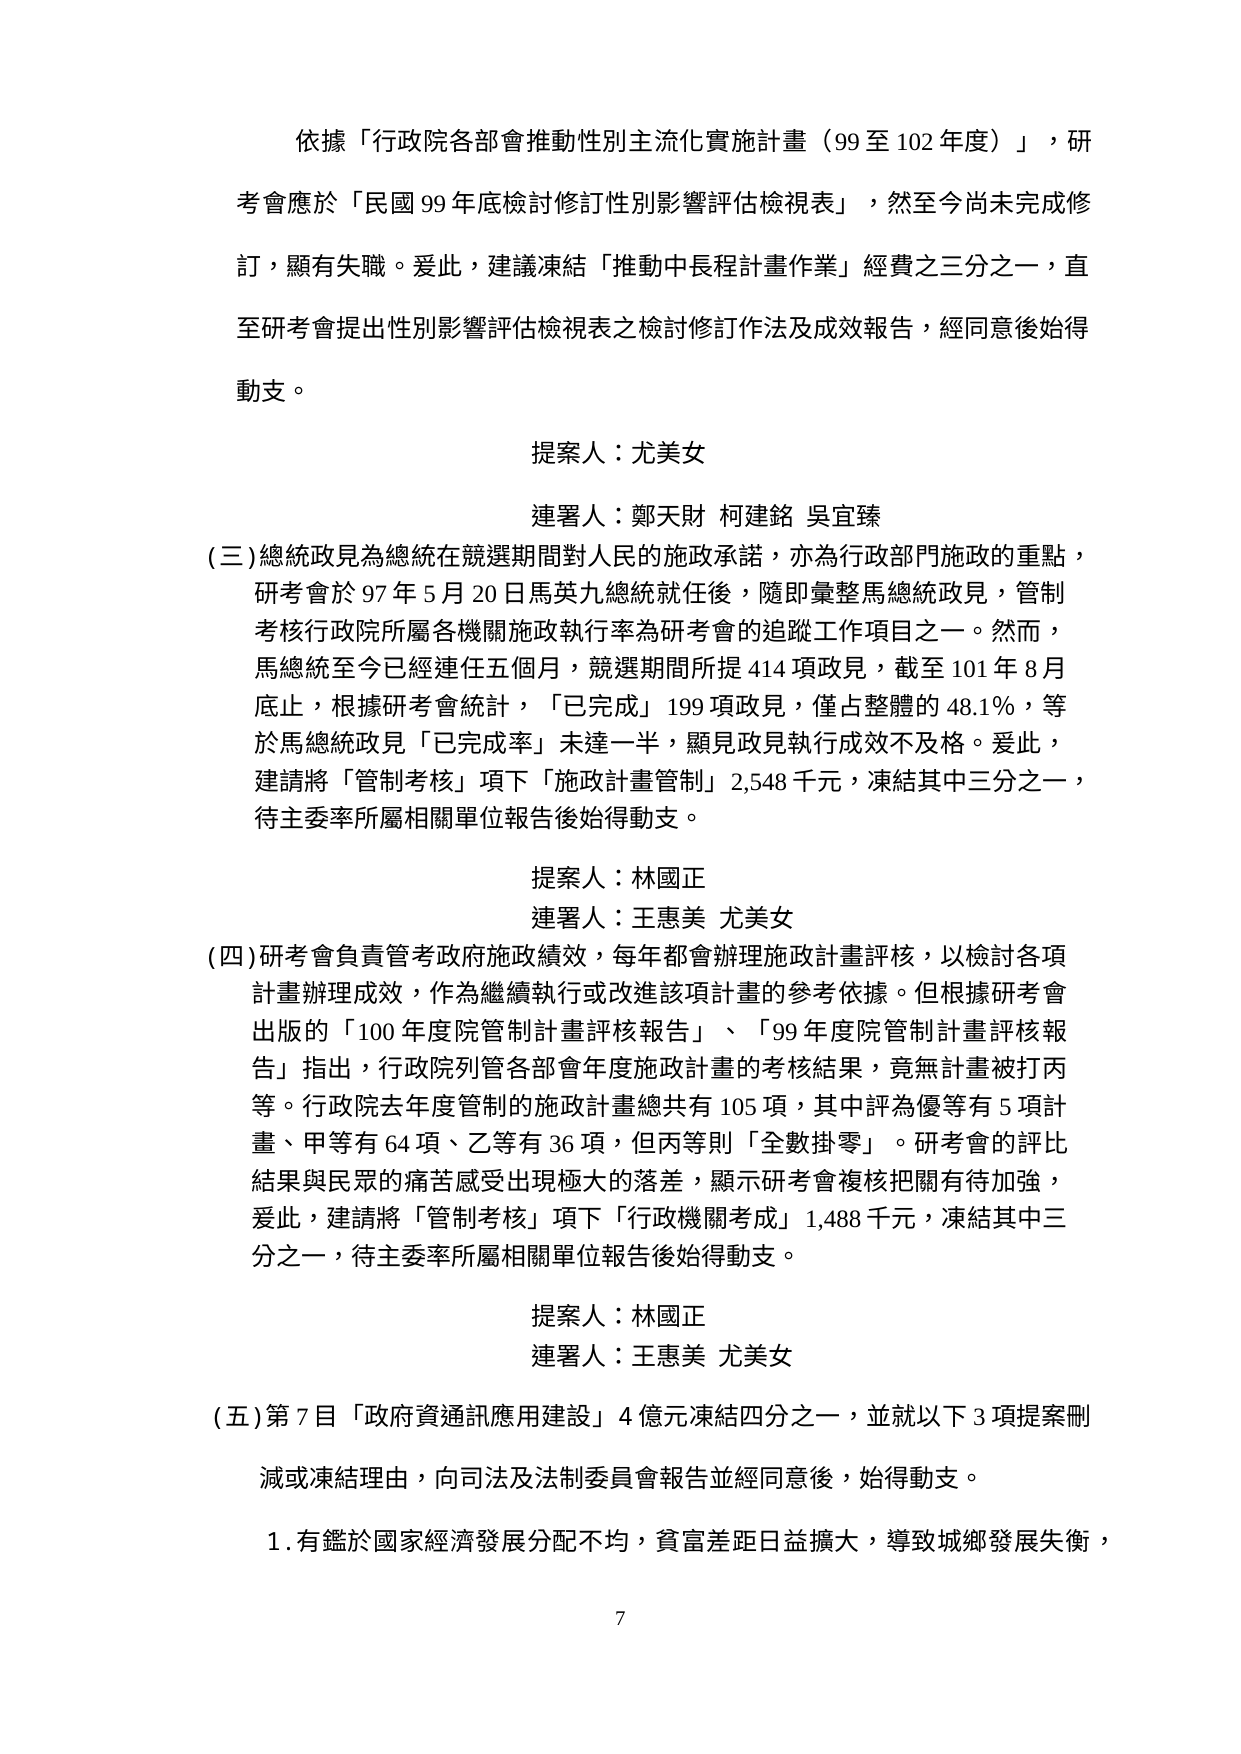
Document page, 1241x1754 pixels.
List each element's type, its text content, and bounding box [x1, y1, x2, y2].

text 連署人：鄭天財 柯建銘 吳宜臻 [236, 472, 1092, 535]
text (三)總統政見為總統在競選期間對人民的施政承諾，亦為行政部門施政的重點，研考會於97年5月20日馬英九總統就任後，隨即彙整馬總統政見，管制考核行政院所屬各機關施政執行率為研考會的追蹤工作項目之一。然而，馬總統至今已經連任五個月，競選期間所提414項政見，截至101年8月底止，根據研考會統計，「已完成」199項政見，僅占整體的48.1％，等於馬總統政見「已完成率」未達一半，顯見政見執行成效不及格。爰此，建請將「管制考核」項下「施政計畫管制」2,548千元，凍結其中三分之一，待主委率所屬相關單位報告後始得動支。 [204, 535, 1068, 835]
text 連署人：王惠美 尤美女 [254, 897, 1068, 935]
text 連署人：王惠美 尤美女 [251, 1335, 1068, 1372]
text 提案人：林國正 [177, 1272, 1092, 1335]
text 1.有鑑於國家經濟發展分配不均，貧富差距日益擴大，導致城鄉發展失衡，弱勢族群處境日益困難，數位落差將日益擴大。在102年度預算中，研考會於「政府資通訊應用建設」項下之「數位機會調查評估計畫」計畫編列10,000千元，將追蹤我國數位落差(機會)現況，調查項目包括個人家戶、勞工及弱勢族群數位機會調查及相關縮減數位落差計畫效益評估。 [266, 1497, 1092, 1560]
text (五)第7目「政府資通訊應用建設」4億元凍結四分之一，並就以下3項提案刪減或凍結理由，向司法及法制委員會報告並經同意後，始得動支。 [209, 1372, 1092, 1497]
text 提案人：尤美女 [177, 410, 1092, 472]
text (四)研考會負責管考政府施政績效，每年都會辦理施政計畫評核，以檢討各項計畫辦理成效，作為繼續執行或改進該項計畫的參考依據。但根據研考會出版的「100年度院管制計畫評核報告」、「99年度院管制計畫評核報告」指出，行政院列管各部會年度施政計畫的考核結果，竟無計畫被打丙等。行政院去年度管制的施政計畫總共有105項，其中評為優等有5項計畫、甲等有64項、乙等有36項，但丙等則「全數掛零」。研考會的評比結果與民眾的痛苦感受出現極大的落差，顯示研考會複核把關有待加強，爰此，建請將「管制考核」項下「行政機關考成」1,488千元，凍結其中三分之一，待主委率所屬相關單位報告後始得動支。 [204, 935, 1068, 1272]
text 依據「行政院各部會推動性別主流化實施計畫（99至102年度）」，研考會應於「民國99年底檢討修訂性別影響評估檢視表」，然至今尚未完成修訂，顯有失職。爰此，建議凍結「推動中長程計畫作業」經費之三分之一，直至研考會提出性別影響評估檢視表之檢討修訂作法及成效報告，經同意後始得動支。 [236, 97, 1092, 410]
text 提案人：林國正 [177, 835, 1092, 897]
